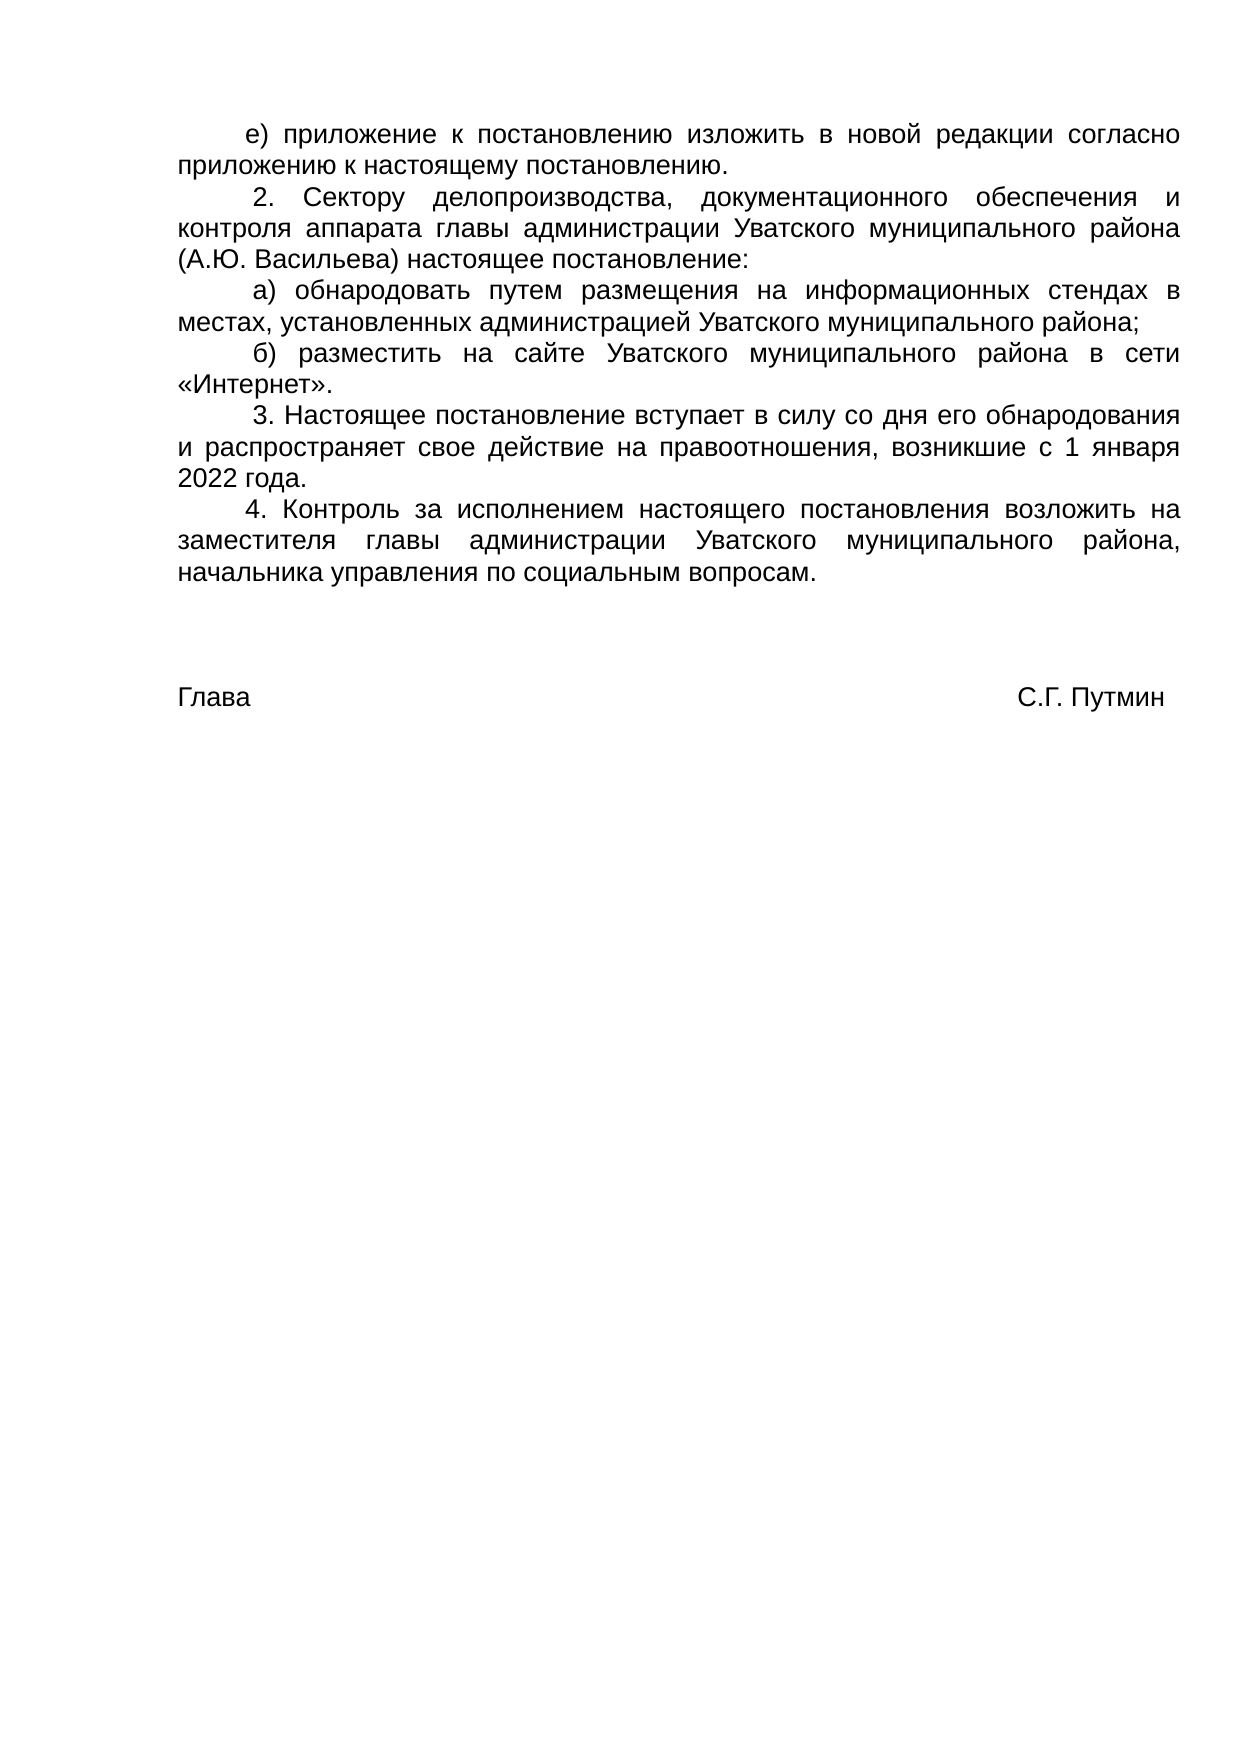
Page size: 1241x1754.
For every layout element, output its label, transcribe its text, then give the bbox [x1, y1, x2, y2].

text е) приложение к постановлению изложить в новой редакции согласно приложению к настоящему постановлению. [177, 118, 1181, 181]
text 4. Контроль за исполнением настоящего постановления возложить на заместителя главы администрации Уватского муниципального района, начальника управления по социальным вопросам. [177, 493, 1181, 587]
text 2. Сектору делопроизводства, документационного обеспечения и контроля аппарата главы администрации Уватского муниципального района (А.Ю. Васильева) настоящее постановление: [177, 181, 1181, 274]
text а) обнародовать путем размещения на информационных стендах в местах, установленных администрацией Уватского муниципального района; [177, 274, 1181, 337]
text б) разместить на сайте Уватского муниципального района в сети «Интернет». [177, 337, 1181, 399]
text 3. Настоящее постановление вступает в силу со дня его обнародования и распространяет свое действие на правоотношения, возникшие с 1 января 2022 года. [177, 399, 1181, 493]
text Глава С.Г. Путмин [177, 681, 1181, 712]
